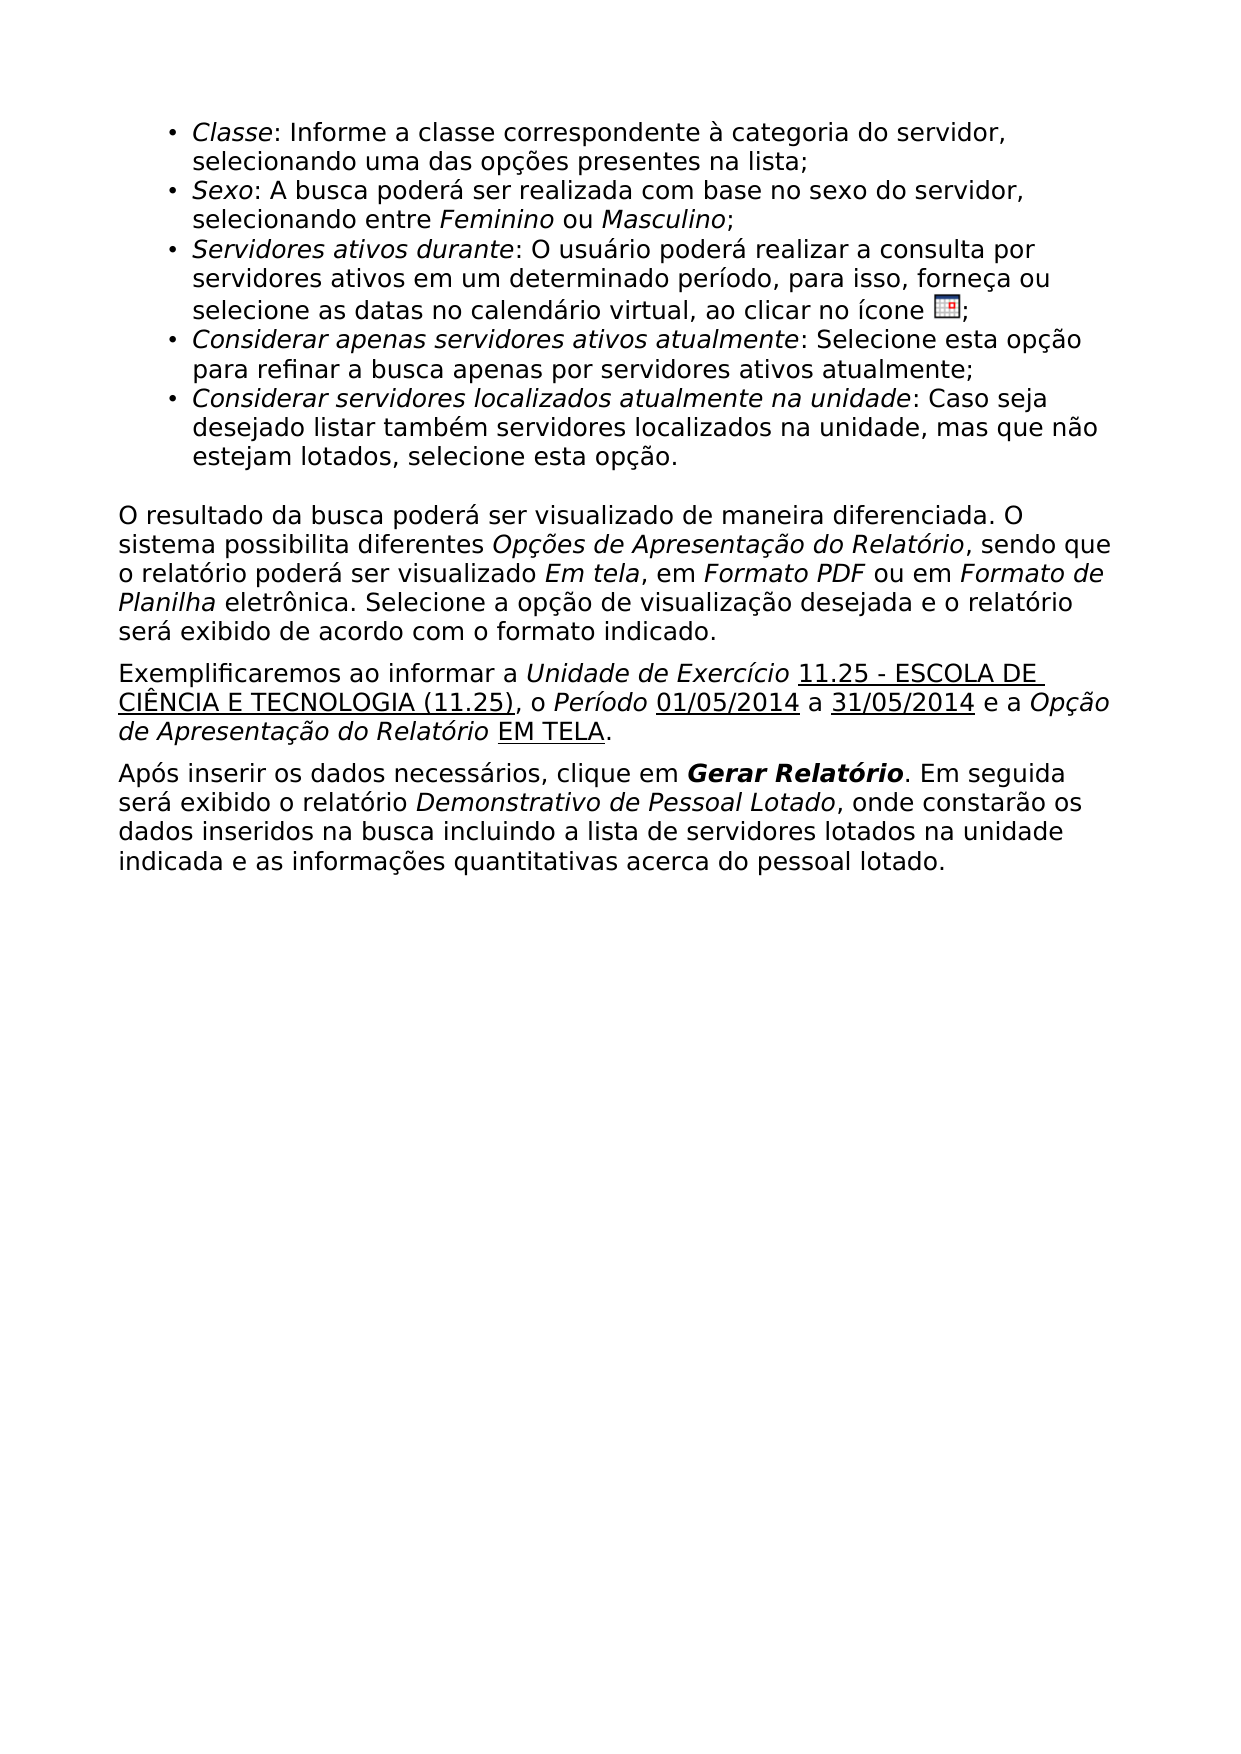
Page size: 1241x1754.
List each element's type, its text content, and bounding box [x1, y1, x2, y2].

list Sexo: A busca poderá ser realizada com base no sexo do servidor, selecionando entre Feminino ou Masculino; [177, 176, 1122, 235]
list Classe: Informe a classe correspondente à categoria do servidor, selecionando uma das opções presentes na lista; [177, 118, 1122, 176]
text Exemplificaremos ao informar a Unidade de Exercício 11.25 - ESCOLA DE CIÊNCIA E TECNOLOGIA (11.25), o Período 01/05/2014 a 31/05/2014 e a Opção de Apresentação do Relatório EM TELA. [118, 659, 1122, 747]
list Considerar servidores localizados atualmente na unidade: Caso seja desejado listar também servidores localizados na unidade, mas que não estejam lotados, selecione esta opção. [177, 384, 1122, 471]
picture [933, 293, 962, 320]
text Após inserir os dados necessários, clique em Gerar Relatório. Em seguida será exibido o relatório Demonstrativo de Pessoal Lotado, onde constarão os dados inseridos na busca incluindo a lista de servidores lotados na unidade indicada e as informações quantitativas acerca do pessoal lotado. [118, 759, 1122, 876]
text O resultado da busca poderá ser visualizado de maneira diferenciada. O sistema possibilita diferentes Opções de Apresentação do Relatório, sendo que o relatório poderá ser visualizado Em tela, em Formato PDF ou em Formato de Planilha eletrônica. Selecione a opção de visualização desejada e o relatório será exibido de acordo com o formato indicado. [118, 501, 1122, 647]
list Considerar apenas servidores ativos atualmente: Selecione esta opção para refinar a busca apenas por servidores ativos atualmente; [177, 326, 1122, 384]
list Servidores ativos durante: O usuário poderá realizar a consulta por servidores ativos em um determinado período, para isso, forneça ou selecione as datas no calendário virtual, ao clicar no ícone ; [177, 235, 1122, 326]
